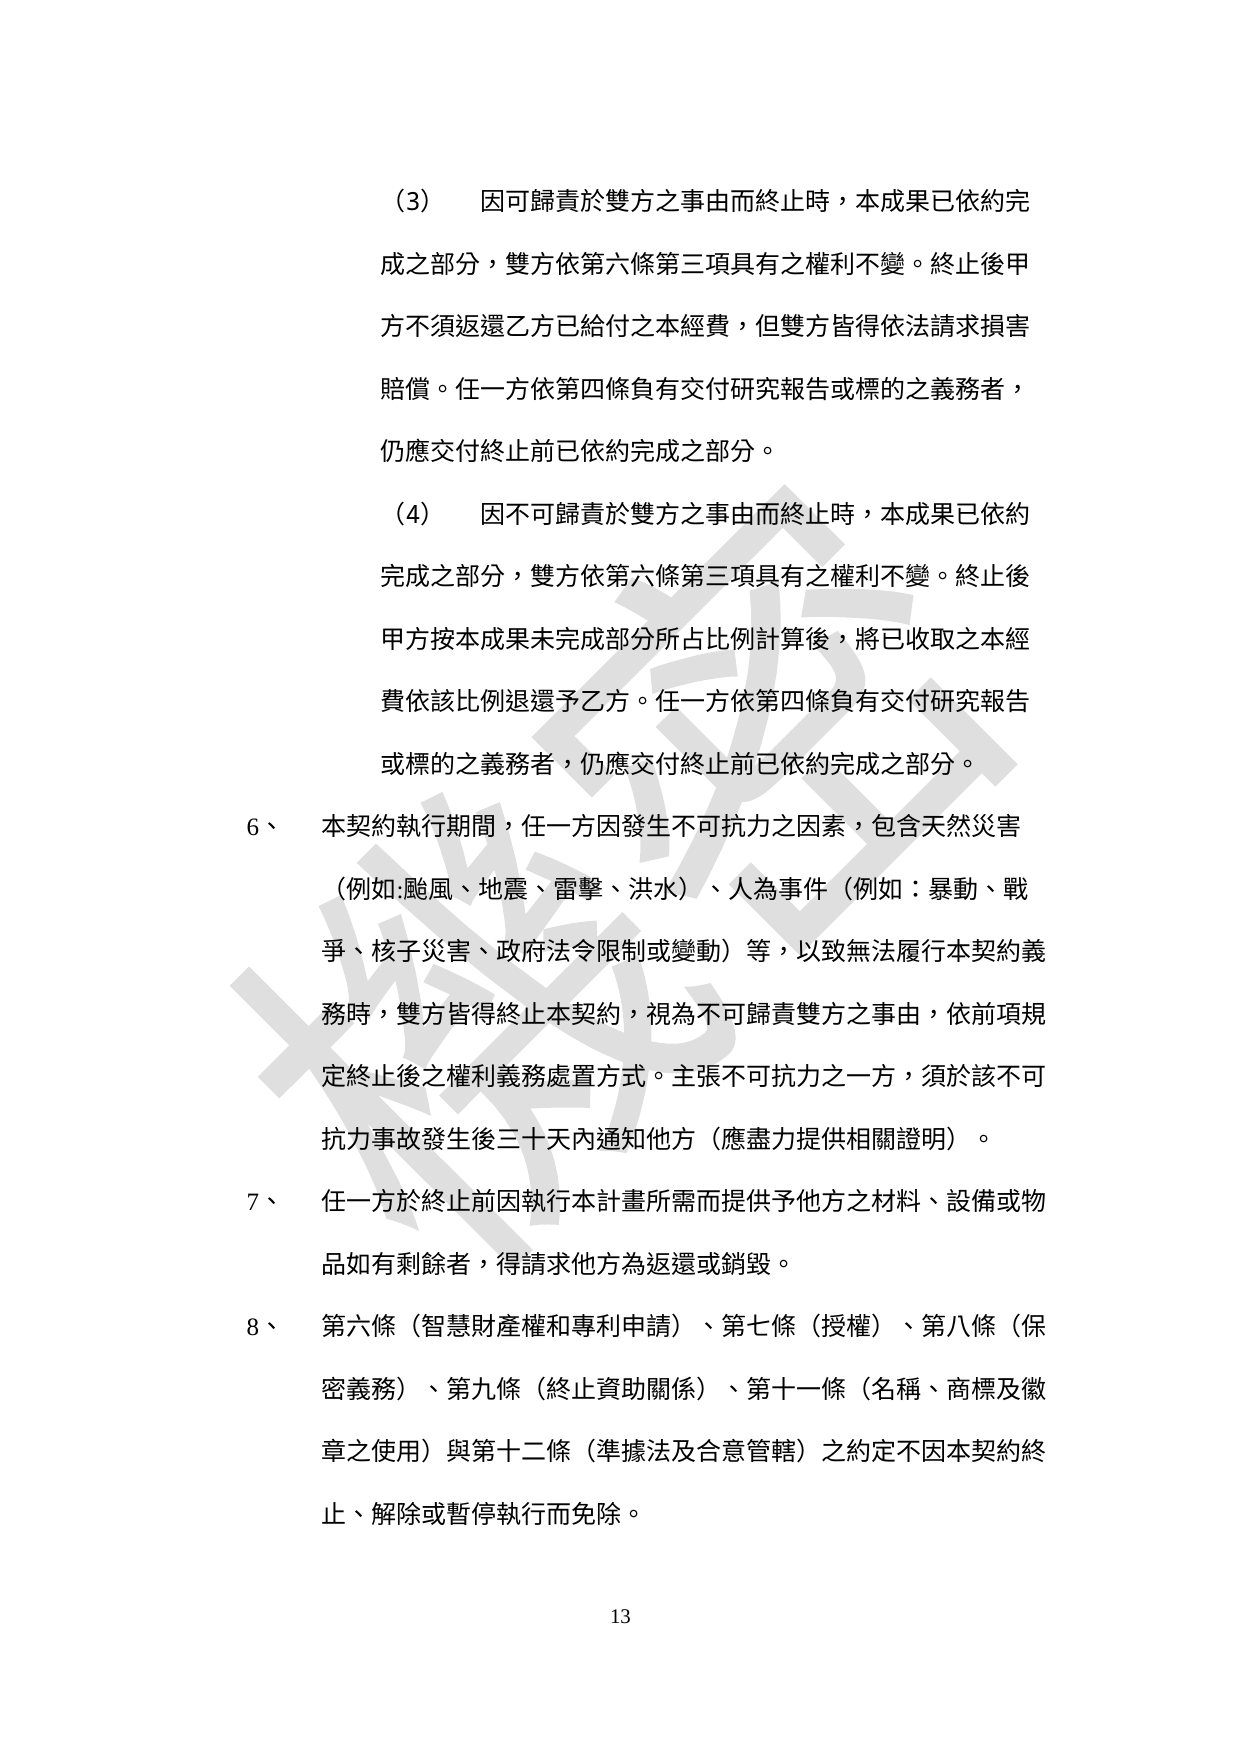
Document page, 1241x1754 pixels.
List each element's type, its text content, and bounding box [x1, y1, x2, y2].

list 任一方於終止前因執行本計畫所需而提供予他方之材料、設備或物品如有剩餘者，得請求他方為返還或銷毀。 [246, 1158, 1053, 1283]
list 因可歸責於雙方之事由而終止時，本成果已依約完成之部分，雙方依第六條第三項具有之權利不變。終止後甲方不須返還乙方已給付之本經費，但雙方皆得依法請求損害賠償。任一方依第四條負有交付研究報告或標的之義務者，仍應交付終止前已依約完成之部分。 [380, 158, 1053, 471]
list 因不可歸責於雙方之事由而終止時，本成果已依約完成之部分，雙方依第六條第三項具有之權利不變。終止後甲方按本成果未完成部分所占比例計算後，將已收取之本經費依該比例退還予乙方。任一方依第四條負有交付研究報告或標的之義務者，仍應交付終止前已依約完成之部分。 [380, 471, 1053, 783]
list 本契約執行期間，任一方因發生不可抗力之因素，包含天然災害（例如:颱風、地震、雷擊、洪水）、人為事件（例如：暴動、戰爭、核子災害、政府法令限制或變動）等，以致無法履行本契約義務時，雙方皆得終止本契約，視為不可歸責雙方之事由，依前項規定終止後之權利義務處置方式。主張不可抗力之一方，須於該不可抗力事故發生後三十天內通知他方（應盡力提供相關證明）。 [246, 783, 1053, 1158]
list 第六條（智慧財產權和專利申請）、第七條（授權）、第八條（保密義務）、第九條（終止資助關係）、第十一條（名稱、商標及徽章之使用）與第十二條（準據法及合意管轄）之約定不因本契約終止、解除或暫停執行而免除。 [246, 1283, 1053, 1533]
